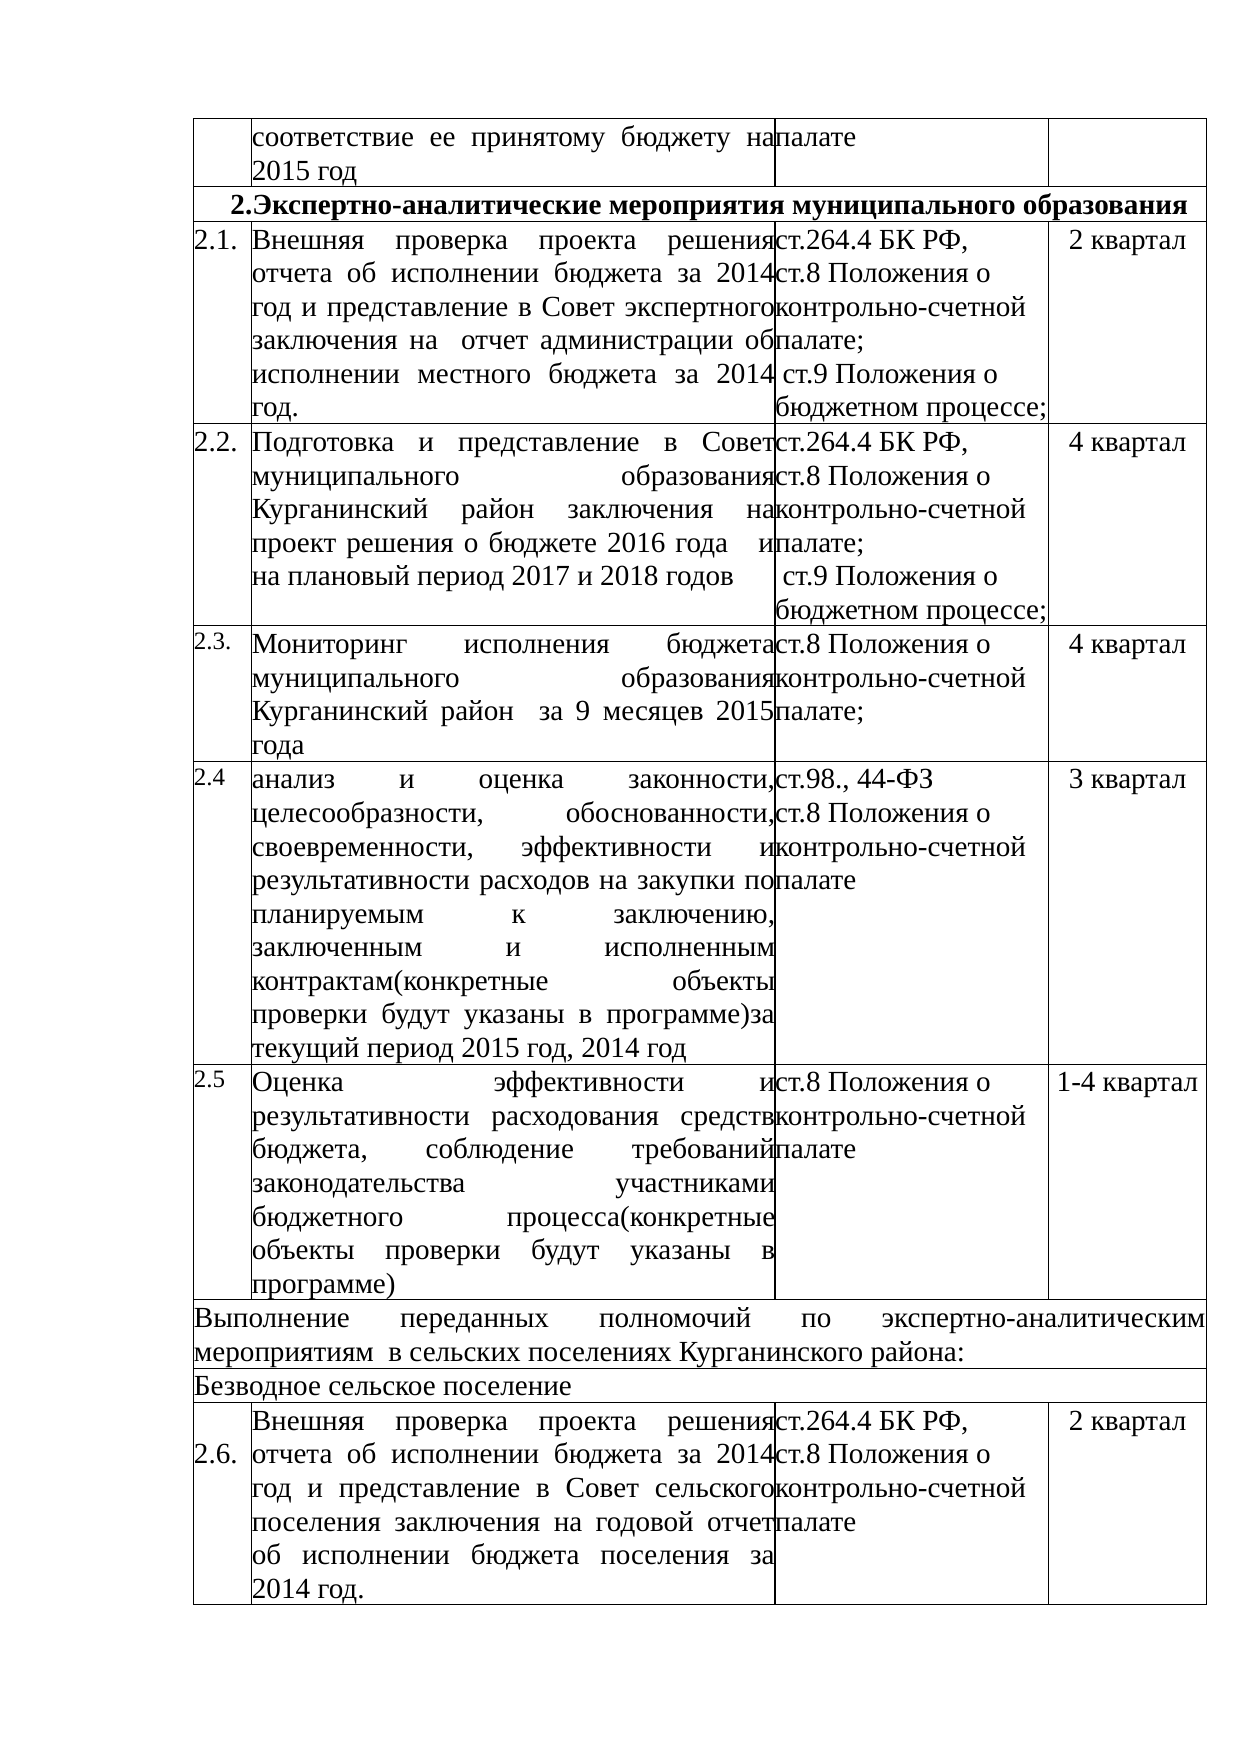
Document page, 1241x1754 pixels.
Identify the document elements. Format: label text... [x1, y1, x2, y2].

table_cell 2.3. [194, 626, 251, 761]
table_cell Выполнение переданных полномочий по экспертно-аналитическим мероприятиям в сельских поселениях Курганинского района: [194, 1300, 1206, 1367]
table_cell Мониторинг исполнения бюджета муниципального образования Курганинский район за 9 месяцев 2015 года [252, 626, 774, 761]
table_cell [1207, 625, 1240, 761]
table_cell ст.264.4 БК РФ, ст.8 Положения о контрольно-счетной палате; ст.9 Положения о бюджетном процессе; [776, 424, 1048, 625]
table_cell Внешняя проверка проекта решения отчета об исполнении бюджета за 2014 год и представление в Совет экспертного заключения на отчет администрации об исполнении местного бюджета за 2014 год. [252, 222, 774, 423]
table_cell Безводное сельское поселение [194, 1369, 1206, 1402]
table_cell 2 квартал [1049, 1403, 1206, 1604]
table_cell 4 квартал [1049, 424, 1206, 625]
table_cell ст.8 Положения о контрольно-счетной палате; [776, 626, 1048, 761]
table_cell ст.264.4 БК РФ, ст.8 Положения о контрольно-счетной палате; ст.9 Положения о бюджетном процессе; [776, 222, 1048, 423]
table_cell [1207, 186, 1240, 221]
table_cell 2.Экспертно-аналитические мероприятия муниципального образования [194, 187, 1206, 221]
table_cell 4 квартал [1049, 626, 1206, 761]
table_cell анализ и оценка законности, целесообразности, обоснованности, своевременности, эффективности и результативности расходов на закупки по планируемым к заключению, заключенным и исполненным контрактам(конкретные объекты проверки будут указаны в программе)за текущий период 2015 год, 2014 год [252, 762, 774, 1063]
table_cell 2.5 [194, 1065, 251, 1299]
table_cell 1-4 квартал [1049, 1065, 1206, 1299]
table_cell Подготовка и представление в Совет муниципального образования Курганинский район заключения на проект решения о бюджете 2016 года и на плановый период 2017 и 2018 годов [252, 424, 774, 625]
table_cell [1207, 1064, 1240, 1299]
table_cell [1207, 221, 1240, 423]
table_cell [194, 119, 251, 186]
table_cell [1207, 1402, 1240, 1604]
table_cell соответствие ее принятому бюджету на 2015 год [252, 119, 774, 186]
table_cell Оценка эффективности и результативности расходования средств бюджета, соблюдение требований законодательства участниками бюджетного процесса(конкретные объекты проверки будут указаны в программе) [252, 1065, 774, 1299]
table_cell 3 квартал [1049, 762, 1206, 1063]
table_cell 2.4 [194, 762, 251, 1063]
table_cell [1207, 423, 1240, 625]
table_cell [1207, 1299, 1240, 1367]
table_cell палате [776, 119, 1048, 186]
table_cell 2.1. [194, 222, 251, 423]
table_cell [1207, 118, 1240, 186]
table_cell ст.98., 44-ФЗ ст.8 Положения о контрольно-счетной палате [776, 762, 1048, 1063]
table_cell ст.8 Положения о контрольно-счетной палате [776, 1065, 1048, 1299]
table_cell 2.2. [194, 424, 251, 625]
table_cell [1207, 761, 1240, 1063]
table_cell 2 квартал [1049, 222, 1206, 423]
table_cell [1049, 119, 1206, 186]
table_cell 2.6. [194, 1403, 251, 1604]
table_cell Внешняя проверка проекта решения отчета об исполнении бюджета за 2014 год и представление в Совет сельского поселения заключения на годовой отчет об исполнении бюджета поселения за 2014 год. [252, 1403, 774, 1604]
table_cell [1207, 1368, 1240, 1402]
table_cell ст.264.4 БК РФ, ст.8 Положения о контрольно-счетной палате [776, 1403, 1048, 1604]
